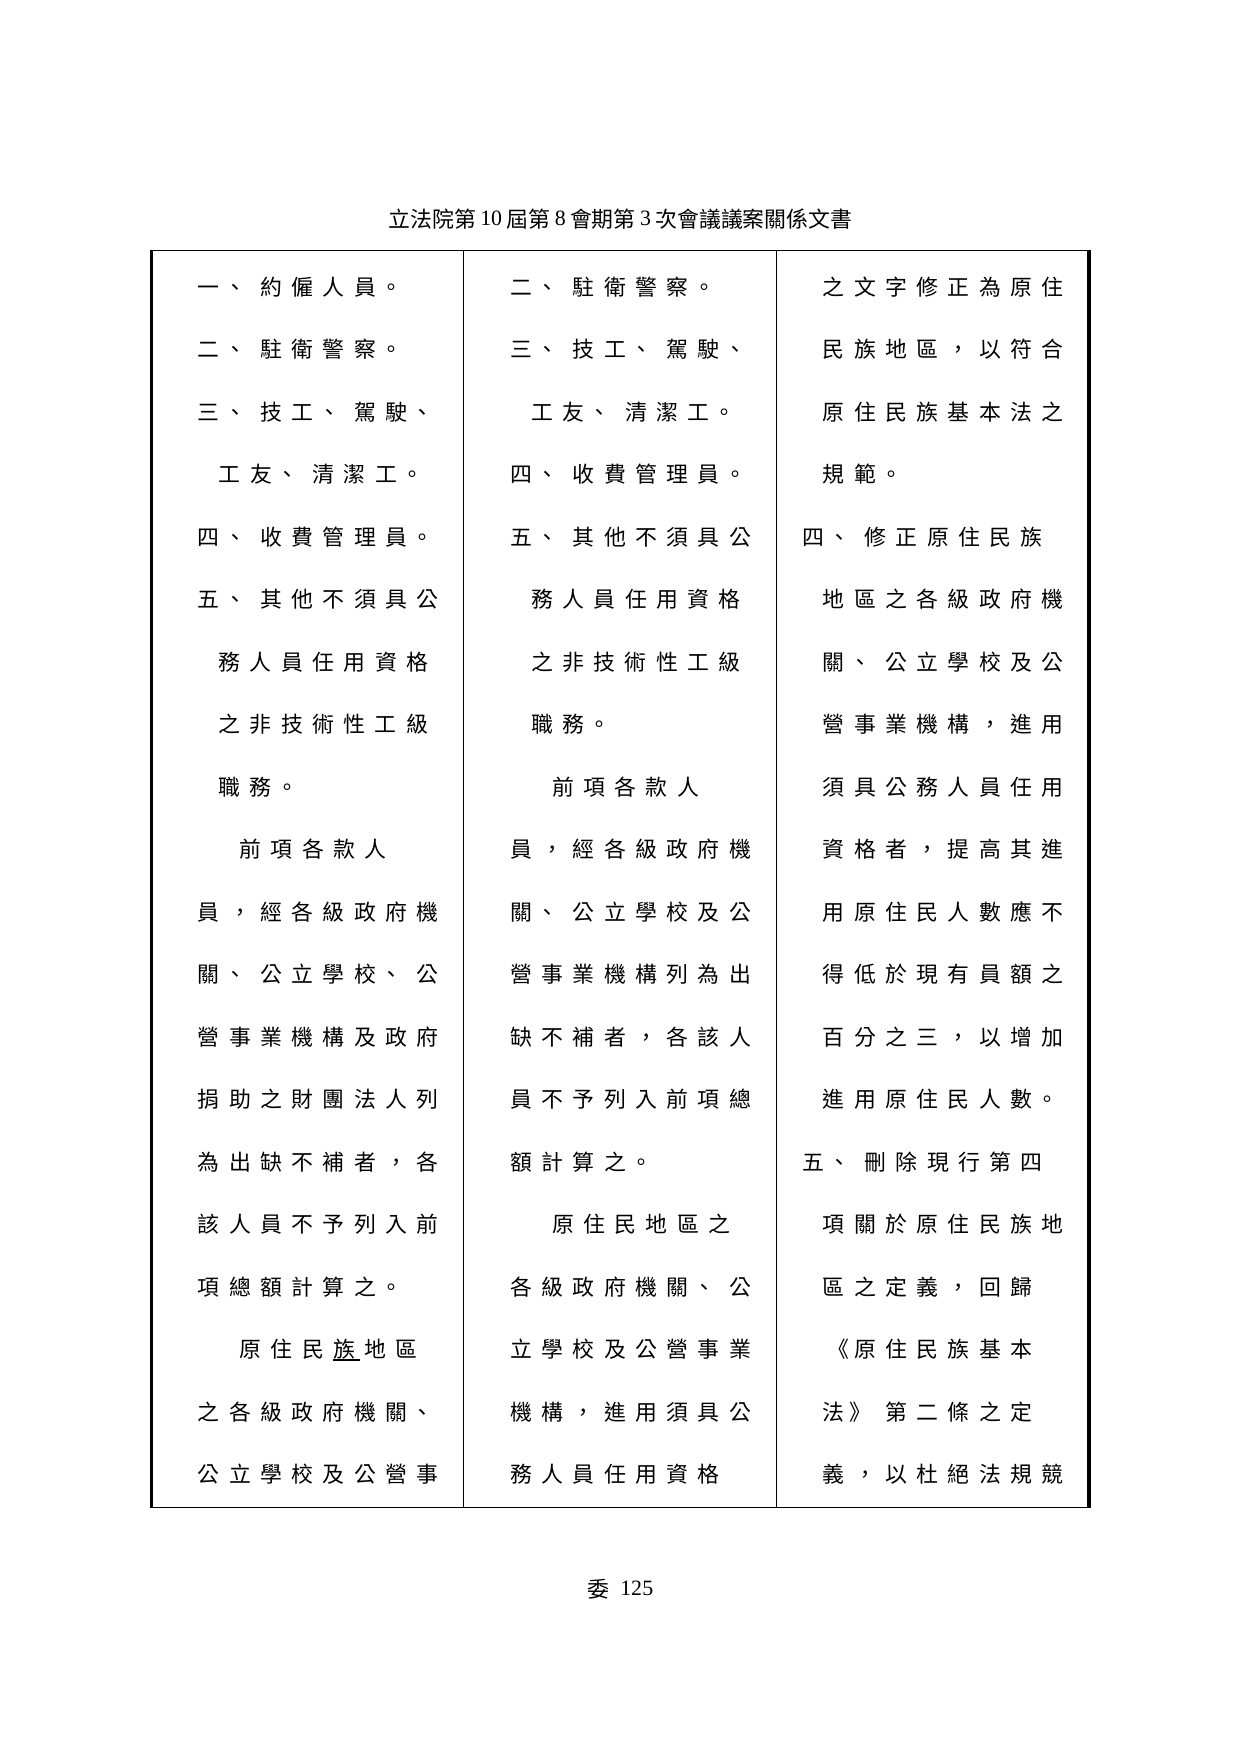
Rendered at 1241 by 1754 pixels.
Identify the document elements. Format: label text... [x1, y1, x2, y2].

table_cell 二、駐衛警察。 三、技工、駕駛、工友、清潔工。 四、收費管理員。 五、其他不須具公務人員任用資格之非技術性工級職務。 前項各款人員，經各級政府機關、公立學校及公營事業機構列為出缺不補者，各該人員不予列入前項總額計算之。 原住民地區之各級政府機關、公立學校及公營事業機構，進用須具公務人員任用資格 [464, 251, 776, 1507]
table_cell 之文字修正為原住民族地區，以符合原住民族基本法之規範。 四、修正原住民族地區之各級政府機關、公立學校及公營事業機構，進用須具公務人員任用資格者，提高其進用原住民人數應不得低於現有員額之百分之三，以增加進用原住民人數。 五、刪除現行第四項關於原住民族地區之定義，回歸《原住民族基本法》第二條之定義，以杜絕法規競 [777, 251, 1087, 1507]
table_cell 一、約僱人員。 二、駐衛警察。 三、技工、駕駛、工友、清潔工。 四、收費管理員。 五、其他不須具公務人員任用資格之非技術性工級職務。 前項各款人員，經各級政府機關、公立學校、公營事業機構及政府捐助之財團法人列為出缺不補者，各該人員不予列入前項總額計算之。 原住民族地區之各級政府機關、公立學校及公營事 [153, 251, 463, 1507]
